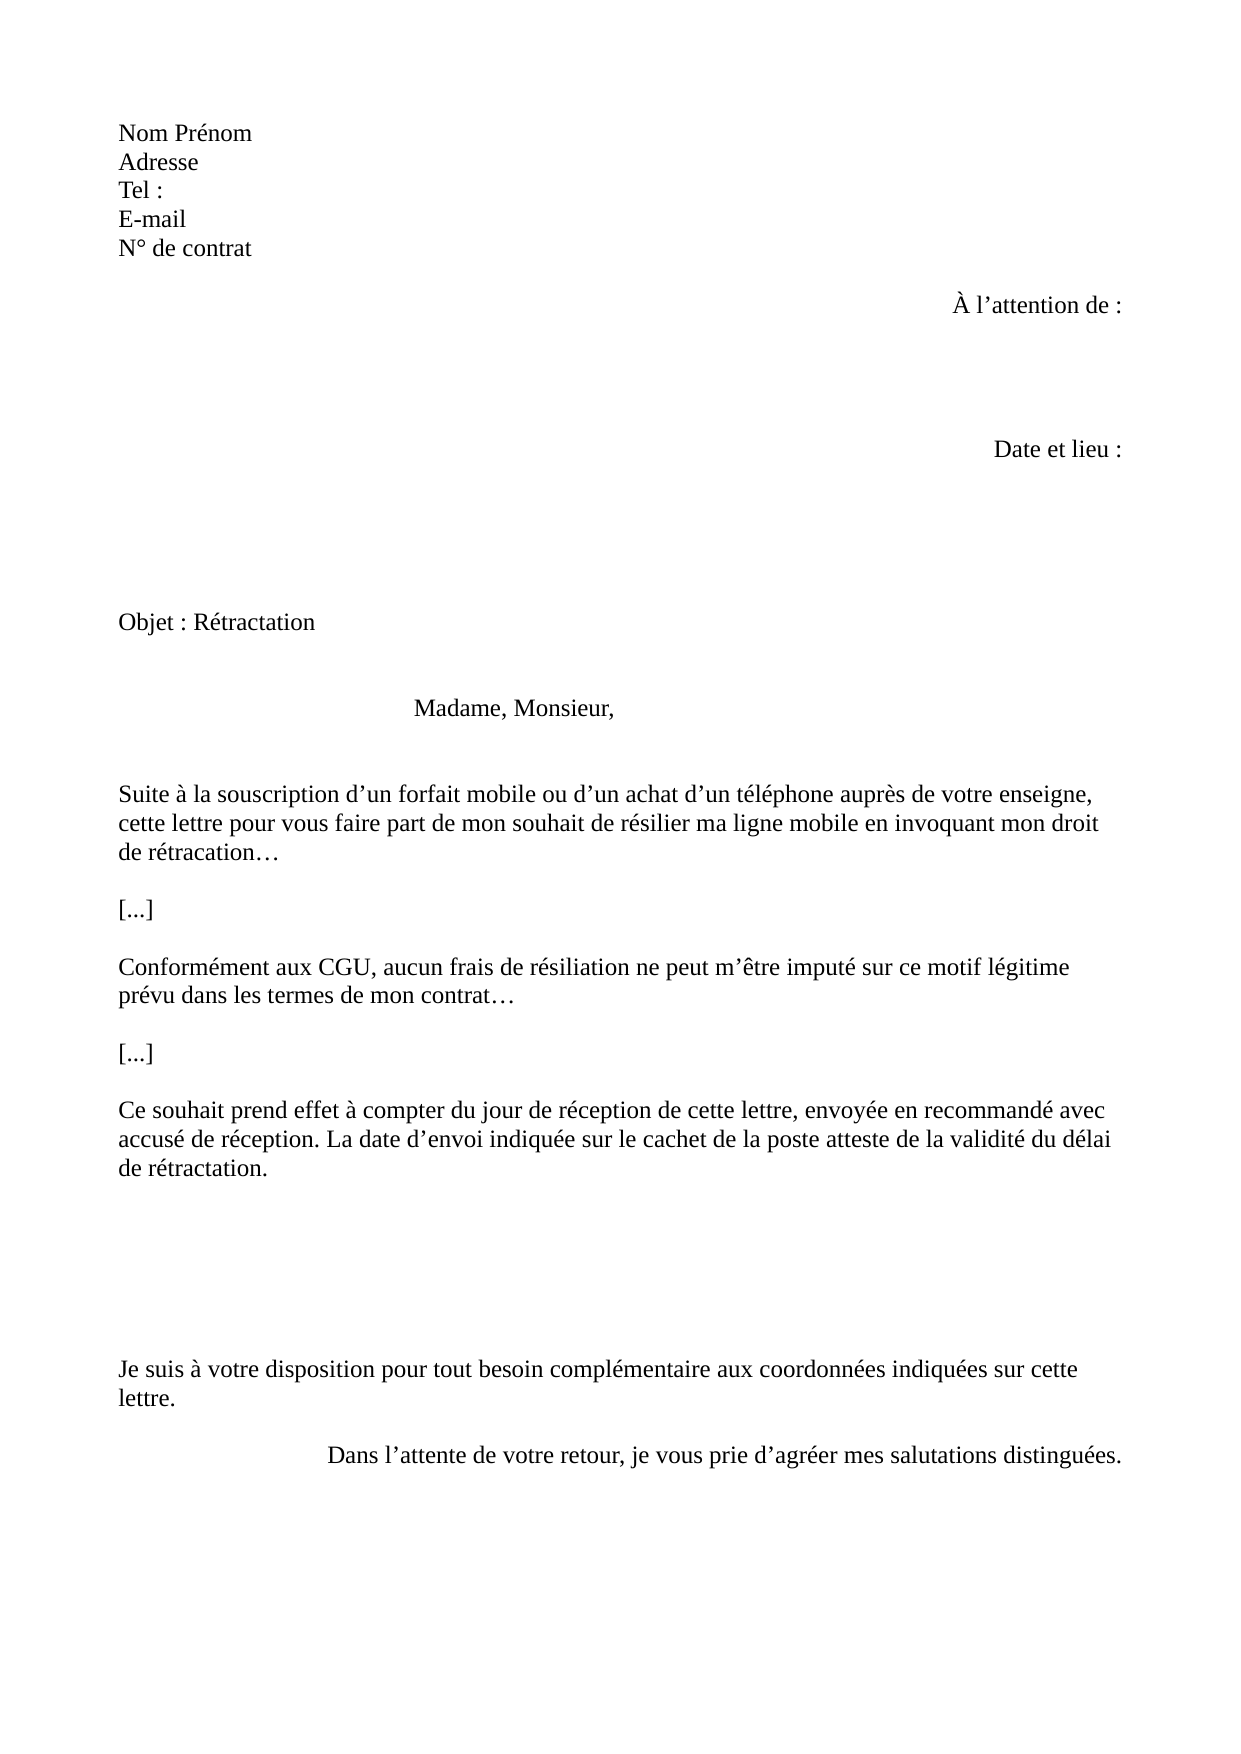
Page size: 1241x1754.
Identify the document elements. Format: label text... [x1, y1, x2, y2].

text À l’attention de : [118, 291, 1122, 319]
text Nom Prénom Adresse Tel : E-mail N° de contrat [118, 118, 1122, 262]
text Madame, Monsieur, [118, 693, 1122, 722]
text Date et lieu : [118, 434, 1122, 463]
text Je suis à votre disposition pour tout besoin complémentaire aux coordonnées indiquées sur cette lettre. [118, 1354, 1122, 1412]
text Objet : Rétractation [118, 607, 1122, 636]
text Conformément aux CGU, aucun frais de résiliation ne peut m’être imputé sur ce motif légitime prévu dans les termes de mon contrat… [118, 952, 1122, 1009]
text Suite à la souscription d’un forfait mobile ou d’un achat d’un téléphone auprès de votre enseigne, cette lettre pour vous faire part de mon souhait de résilier ma ligne mobile en invoquant mon droit de rétracation… [118, 779, 1122, 866]
text [...] [118, 894, 1122, 923]
text Ce souhait prend effet à compter du jour de réception de cette lettre, envoyée en recommandé avec accusé de réception. La date d’envoi indiquée sur le cachet de la poste atteste de la validité du délai de rétractation. [118, 1096, 1122, 1182]
text Dans l’attente de votre retour, je vous prie d’agréer mes salutations distinguées. [118, 1441, 1122, 1469]
text [...] [118, 1038, 1122, 1067]
